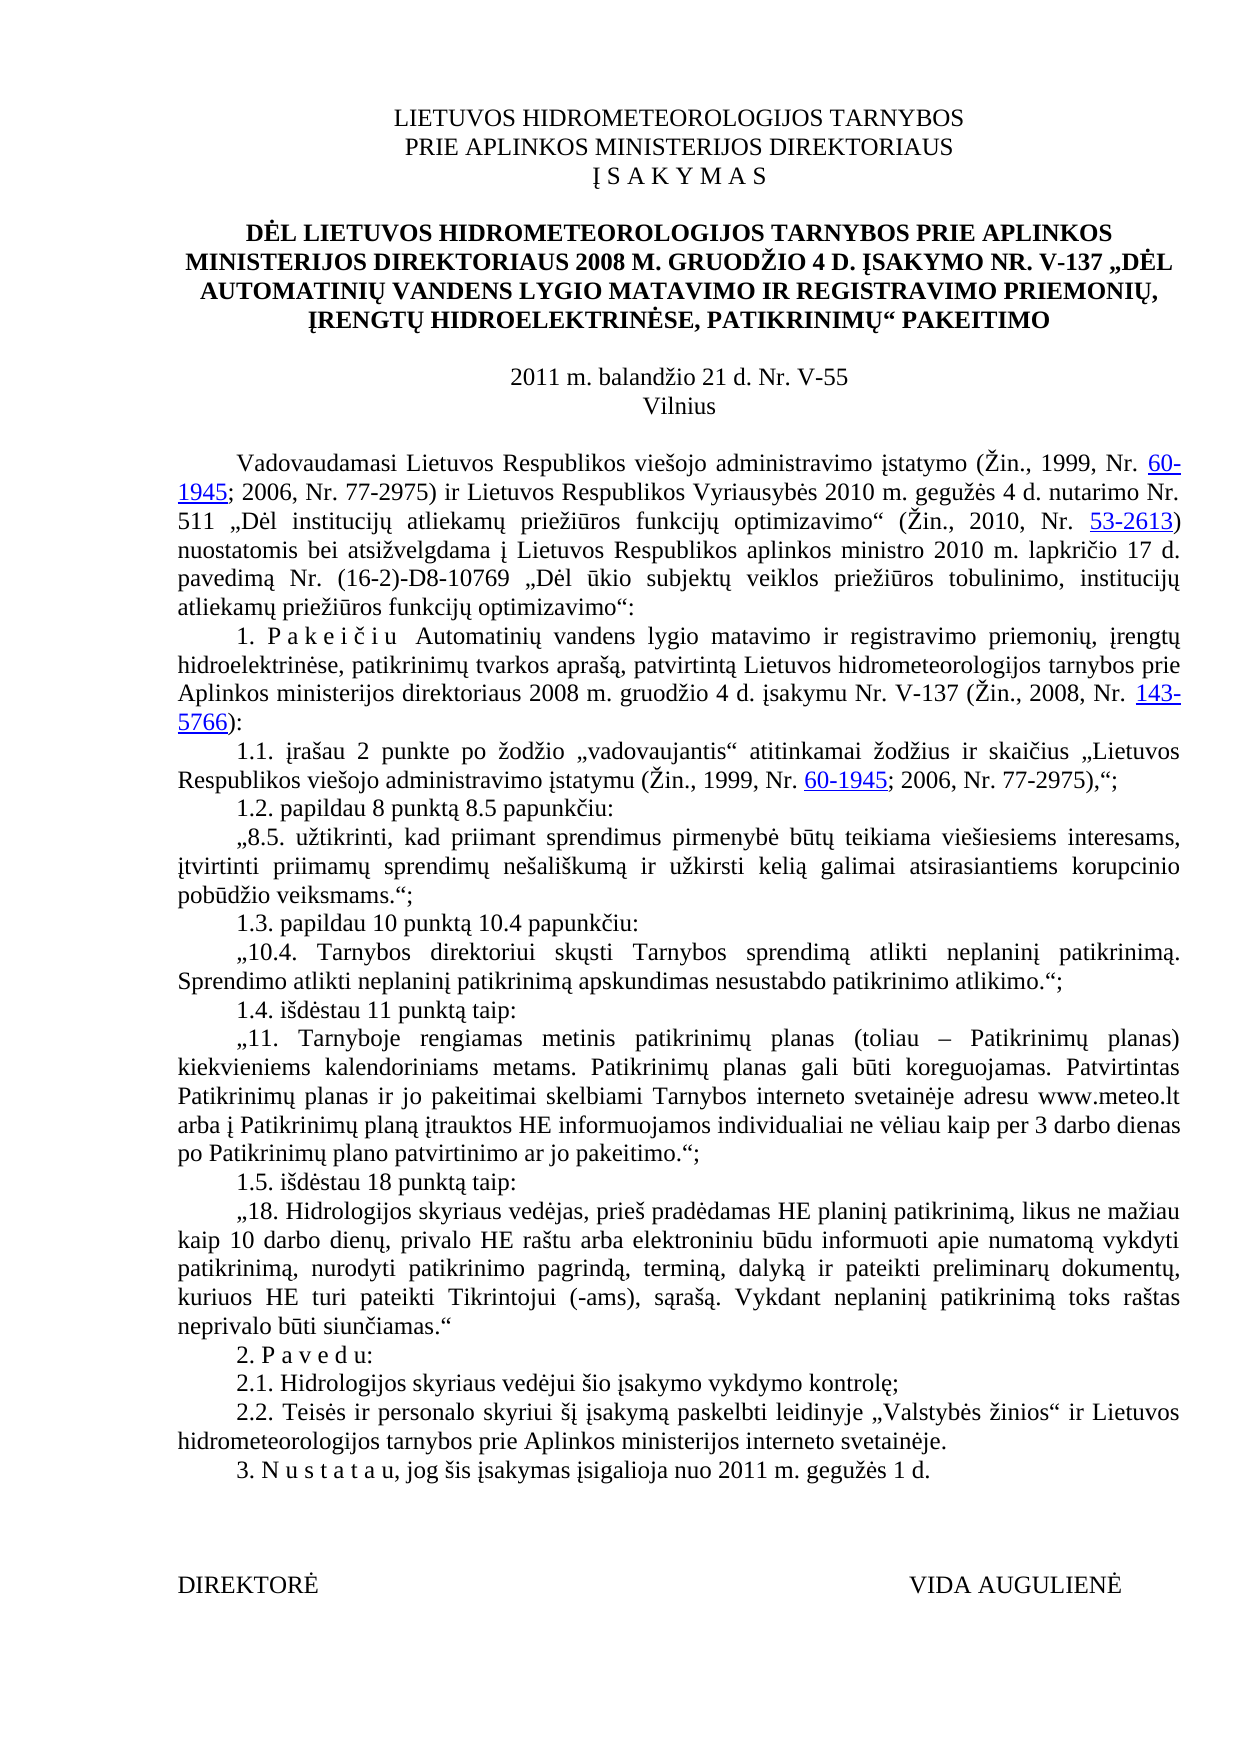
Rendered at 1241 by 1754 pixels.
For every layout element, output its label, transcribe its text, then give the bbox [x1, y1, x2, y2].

text 2.2. Teisės ir personalo skyriui šį įsakymą paskelbti leidinyje „Valstybės žinios“ ir Lietuvos hidrometeorologijos tarnybos prie Aplinkos ministerijos interneto svetainėje. [177, 1397, 1181, 1455]
text „18. Hidrologijos skyriaus vedėjas, prieš pradėdamas HE planinį patikrinimą, likus ne mažiau kaip 10 darbo dienų, privalo HE raštu arba elektroniniu būdu informuoti apie numatomą vykdyti patikrinimą, nurodyti patikrinimo pagrindą, terminą, dalyką ir pateikti preliminarų dokumentų, kuriuos HE turi pateikti Tikrintojui (-ams), sąrašą. Vykdant neplaninį patikrinimą toks raštas neprivalo būti siunčiamas.“ [177, 1196, 1181, 1340]
text 1.1. įrašau 2 punkte po žodžio „vadovaujantis“ atitinkamai žodžius ir skaičius „Lietuvos Respublikos viešojo administravimo įstatymu (Žin., 1999, Nr. 60-1945; 2006, Nr. 77-2975),“; [177, 736, 1181, 793]
text PRIE APLINKOS MINISTERIJOS DIREKTORIAUS [177, 132, 1181, 161]
text 2011 m. balandžio 21 d. Nr. V-55 [177, 362, 1181, 391]
text 1.2. papildau 8 punktą 8.5 papunkčiu: [177, 793, 1181, 822]
text 1.5. išdėstau 18 punktą taip: [177, 1167, 1181, 1196]
text Vadovaudamasi Lietuvos Respublikos viešojo administravimo įstatymo (Žin., 1999, Nr. 60-1945; 2006, Nr. 77-2975) ir Lietuvos Respublikos Vyriausybės 2010 m. gegužės 4 d. nutarimo Nr. 511 „Dėl institucijų atliekamų priežiūros funkcijų optimizavimo“ (Žin., 2010, Nr. 53-2613) nuostatomis bei atsižvelgdama į Lietuvos Respublikos aplinkos ministro 2010 m. lapkričio 17 d. pavedimą Nr. (16-2)-D8-10769 „Dėl ūkio subjektų veiklos priežiūros tobulinimo, institucijų atliekamų priežiūros funkcijų optimizavimo“: [177, 448, 1181, 621]
text 2.1. Hidrologijos skyriaus vedėjui šio įsakymo vykdymo kontrolę; [177, 1368, 1181, 1397]
text 1.4. išdėstau 11 punktą taip: [177, 995, 1181, 1023]
text 1. Pakeičiu Automatinių vandens lygio matavimo ir registravimo priemonių, įrengtų hidroelektrinėse, patikrinimų tvarkos aprašą, patvirtintą Lietuvos hidrometeorologijos tarnybos prie Aplinkos ministerijos direktoriaus 2008 m. gruodžio 4 d. įsakymu Nr. V-137 (Žin., 2008, Nr. 143-5766): [177, 621, 1181, 736]
text Direktorė Vida Augulienė [177, 1570, 1181, 1598]
text 2. Pavedu: [177, 1340, 1181, 1368]
text „10.4. Tarnybos direktoriui skųsti Tarnybos sprendimą atlikti neplaninį patikrinimą. Sprendimo atlikti neplaninį patikrinimą apskundimas nesustabdo patikrinimo atlikimo.“; [177, 937, 1181, 995]
text „8.5. užtikrinti, kad priimant sprendimus pirmenybė būtų teikiama viešiesiems interesams, įtvirtinti priimamų sprendimų nešališkumą ir užkirsti kelią galimai atsirasiantiems korupcinio pobūdžio veiksmams.“; [177, 822, 1181, 908]
text LIETUVOS HIDROMETEOROLOGIJOS TARNYBOS [177, 103, 1181, 132]
text ĮSAKYMAS [177, 161, 1181, 190]
text DĖL LIETUVOS HIDROMETEOROLOGIJOS TARNYBOS PRIE APLINKOS MINISTERIJOS DIREKTORIAUS 2008 m. GRUODŽIO 4 d. ĮSAKYMO Nr. V-137 „DĖL AUTOMATINIŲ VANDENS LYGIO MATAVIMO IR REGISTRAVIMO PRIEMONIŲ, ĮRENGTŲ HIDROELEKTRINĖSE, PATIKRINIMŲ“ PAKEITIMO [177, 218, 1181, 333]
text Vilnius [177, 391, 1181, 420]
text „11. Tarnyboje rengiamas metinis patikrinimų planas (toliau – Patikrinimų planas) kiekvieniems kalendoriniams metams. Patikrinimų planas gali būti koreguojamas. Patvirtintas Patikrinimų planas ir jo pakeitimai skelbiami Tarnybos interneto svetainėje adresu www.meteo.lt arba į Patikrinimų planą įtrauktos HE informuojamos individualiai ne vėliau kaip per 3 darbo dienas po Patikrinimų plano patvirtinimo ar jo pakeitimo.“; [177, 1023, 1181, 1167]
text 3. Nustatau, jog šis įsakymas įsigalioja nuo 2011 m. gegužės 1 d. [177, 1455, 1181, 1483]
text 1.3. papildau 10 punktą 10.4 papunkčiu: [177, 908, 1181, 937]
